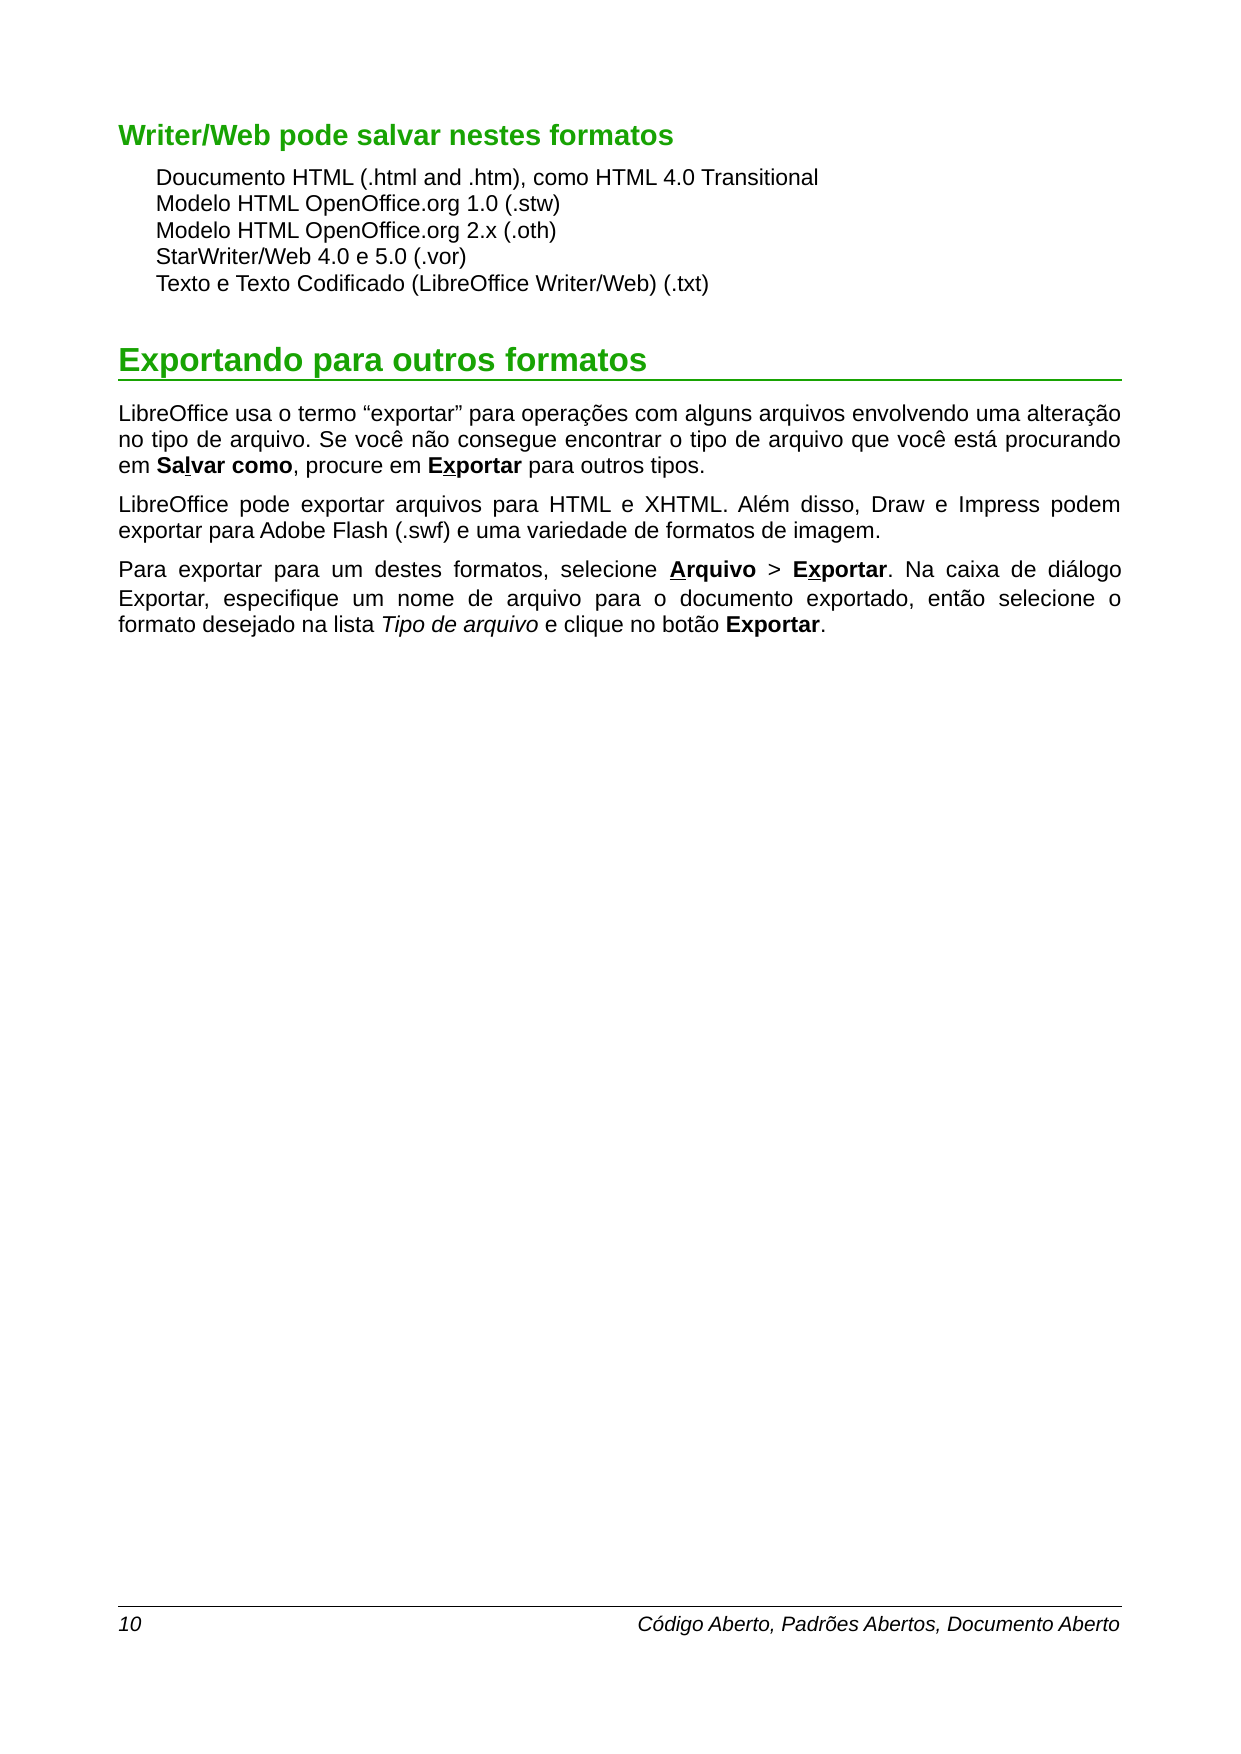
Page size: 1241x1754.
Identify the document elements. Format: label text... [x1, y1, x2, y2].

text LibreOffice pode exportar arquivos para HTML e XHTML. Além disso, Draw e Impress podem exportar para Adobe Flash (.swf) e uma variedade de formatos de imagem. [118, 491, 1122, 544]
subtitle Exportando para outros formatos [118, 340, 1122, 379]
text Doucumento HTML (.html and .htm), como HTML 4.0 Transitional Modelo HTML OpenOffice.org 1.0 (.stw) Modelo HTML OpenOffice.org 2.x (.oth) StarWriter/Web 4.0 e 5.0 (.vor) Texto e Texto Codificado (LibreOffice Writer/Web) (.txt) [156, 164, 1122, 296]
subtitle Writer/Web pode salvar nestes formatos [118, 118, 1122, 152]
text Para exportar para um destes formatos, selecione Arquivo > Exportar. Na caixa de diálogo Exportar, especifique um nome de arquivo para o documento exportado, então selecione o formato desejado na lista Tipo de arquivo e clique no botão Exportar. [118, 556, 1122, 637]
text LibreOffice usa o termo “exportar” para operações com alguns arquivos envolvendo uma alteração no tipo de arquivo. Se você não consegue encontrar o tipo de arquivo que você está procurando em Salvar como, procure em Exportar para outros tipos. [118, 399, 1122, 479]
